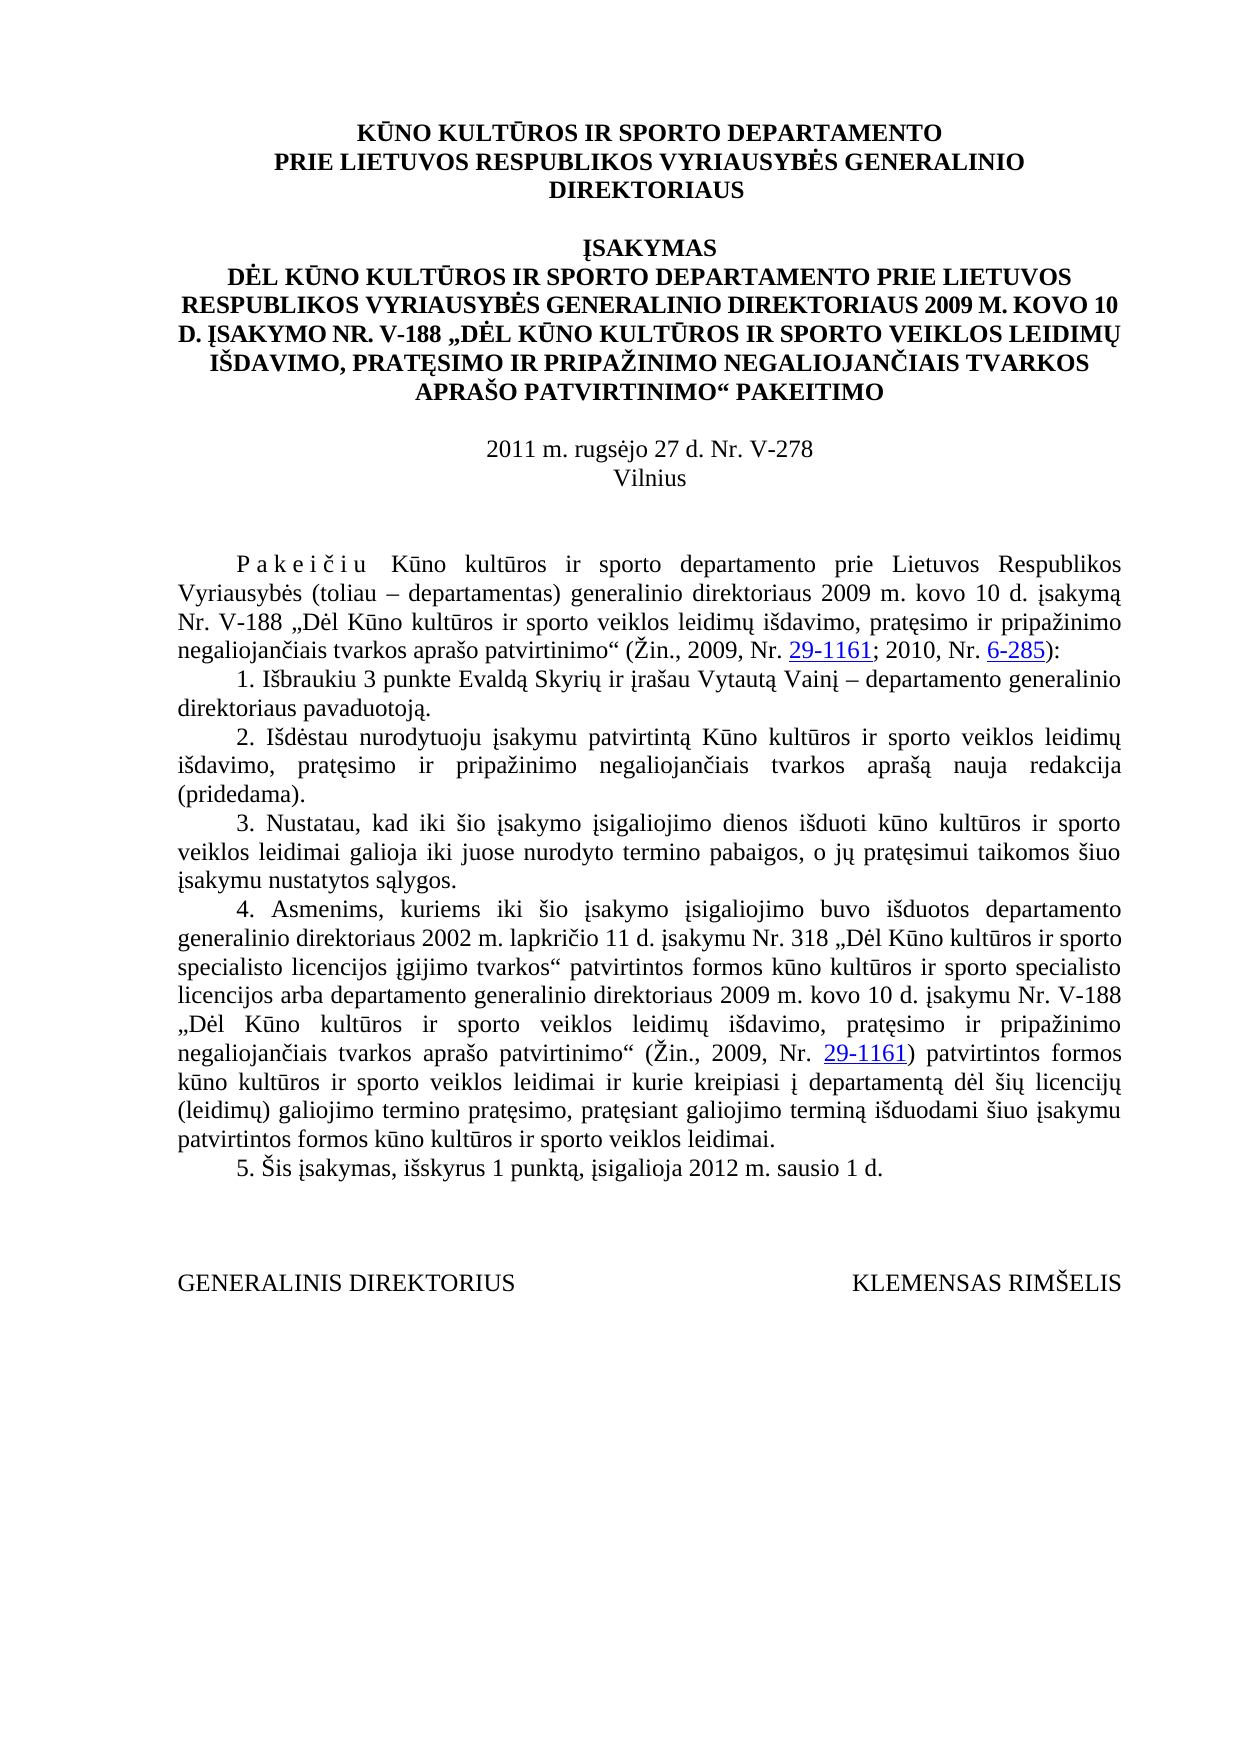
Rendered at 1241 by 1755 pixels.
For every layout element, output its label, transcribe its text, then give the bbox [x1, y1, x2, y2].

text 4. Asmenims, kuriems iki šio įsakymo įsigaliojimo buvo išduotos departamento generalinio direktoriaus 2002 m. lapkričio 11 d. įsakymu Nr. 318 „Dėl Kūno kultūros ir sporto specialisto licencijos įgijimo tvarkos“ patvirtintos formos kūno kultūros ir sporto specialisto licencijos arba departamento generalinio direktoriaus 2009 m. kovo 10 d. įsakymu Nr. V-188 „Dėl Kūno kultūros ir sporto veiklos leidimų išdavimo, pratęsimo ir pripažinimo negaliojančiais tvarkos aprašo patvirtinimo“ (Žin., 2009, Nr. 29-1161) patvirtintos formos kūno kultūros ir sporto veiklos leidimai ir kurie kreipiasi į departamentą dėl šių licencijų (leidimų) galiojimo termino pratęsimo, pratęsiant galiojimo terminą išduodami šiuo įsakymu patvirtintos formos kūno kultūros ir sporto veiklos leidimai. [177, 894, 1122, 1153]
text Vilnius [177, 463, 1122, 492]
text 1. Išbraukiu 3 punkte Evaldą Skyrių ir įrašau Vytautą Vainį – departamento generalinio direktoriaus pavaduotoją. [177, 664, 1122, 722]
text ĮSAKYMAS [177, 233, 1122, 262]
text 2011 m. rugsėjo 27 d. Nr. V-278 [177, 434, 1122, 463]
text 3. Nustatau, kad iki šio įsakymo įsigaliojimo dienos išduoti kūno kultūros ir sporto veiklos leidimai galioja iki juose nurodyto termino pabaigos, o jų pratęsimui taikomos šiuo įsakymu nustatytos sąlygos. [177, 808, 1122, 894]
text PRIE LIETUVOS RESPUBLIKOS VYRIAUSYBĖS Generalinio direktoriaus [177, 147, 1122, 204]
text 5. Šis įsakymas, išskyrus 1 punktą, įsigalioja 2012 m. sausio 1 d. [177, 1153, 1122, 1182]
text 2. Išdėstau nurodytuoju įsakymu patvirtintą Kūno kultūros ir sporto veiklos leidimų išdavimo, pratęsimo ir pripažinimo negaliojančiais tvarkos aprašą nauja redakcija (pridedama). [177, 722, 1122, 808]
text KŪNO KULTŪROS IR SPORTO DEPARTAMENTO [177, 118, 1122, 147]
text Generalinis direktorius Klemensas Rimšelis [177, 1268, 1122, 1297]
text Pakeičiu Kūno kultūros ir sporto departamento prie Lietuvos Respublikos Vyriausybės (toliau – departamentas) generalinio direktoriaus 2009 m. kovo 10 d. įsakymą Nr. V-188 „Dėl Kūno kultūros ir sporto veiklos leidimų išdavimo, pratęsimo ir pripažinimo negaliojančiais tvarkos aprašo patvirtinimo“ (Žin., 2009, Nr. 29-1161; 2010, Nr. 6-285): [177, 549, 1122, 664]
text dėl Kūno kultūros ir sporto departamento prie lietuvos respublikos vyriausybės generalinio direktoriaus 2009 m. kovo 10 d. ĮSAKYMO Nr. V-188 „dėl KŪNO KULTŪROS IR SPORTO VEIKLOS LEIDIMŲ IŠDAVIMO, PRATĘSIMO IR PRIPAŽINIMO NEGALIOJANČIAIS TVARKOS APRAŠO PATVIRTINIMO“ PAKEITIMO [177, 262, 1122, 406]
